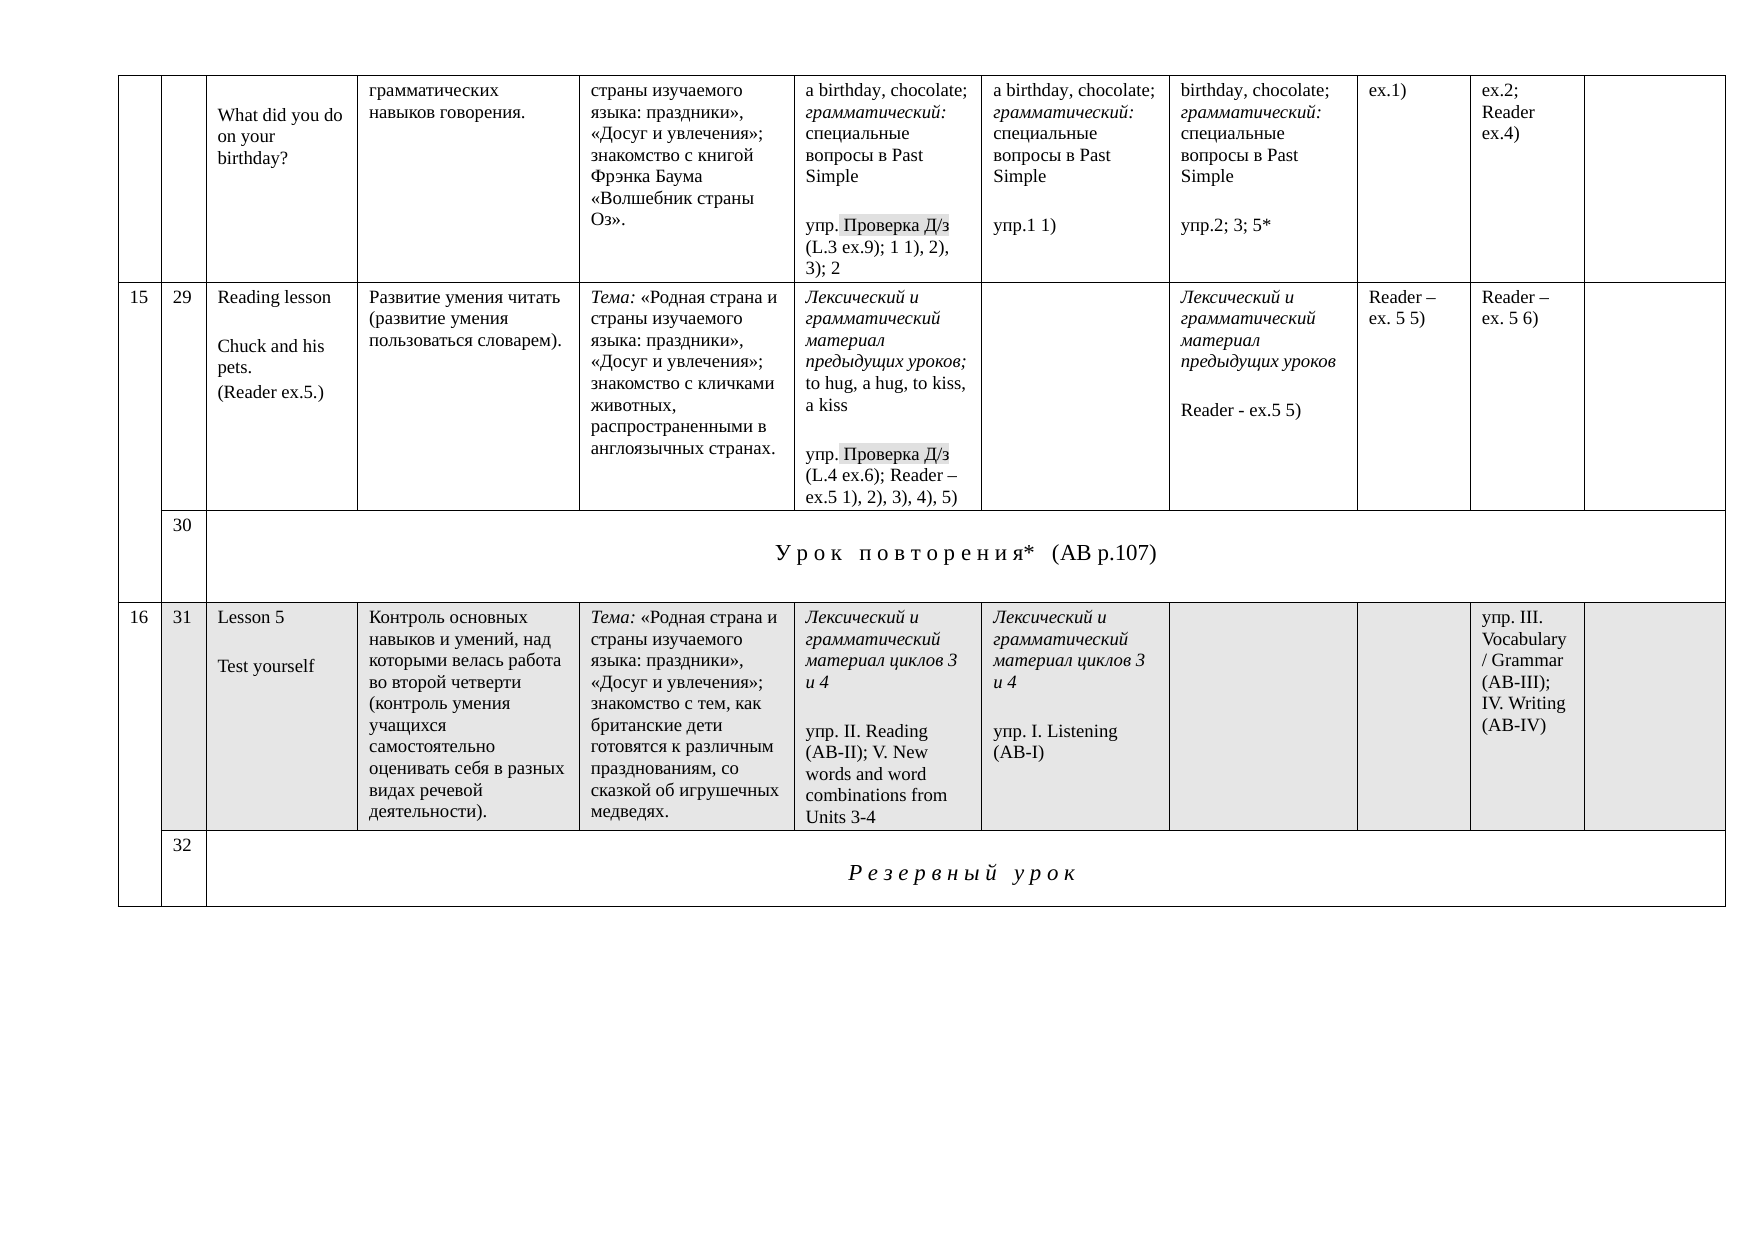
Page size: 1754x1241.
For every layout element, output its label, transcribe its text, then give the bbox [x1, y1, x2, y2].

table_cell Reader – ex. 5 5) [1358, 283, 1470, 510]
table_cell 32 [162, 831, 206, 906]
table_cell Лексический и грамматический материал предыдущих уроков; to hug, a hug, to kiss, a kiss упр. Проверка Д/з (L.4 ex.6); Reader – ex.5 1), 2), 3), 4), 5) [795, 283, 981, 510]
table_cell Развитие умения читать (развитие умения пользоваться словарем). [358, 283, 579, 510]
table_cell [119, 76, 161, 282]
table_cell [162, 76, 206, 282]
table_cell What did you do on your birthday? [207, 76, 357, 282]
table_cell [1585, 283, 1725, 510]
table_cell Reading lesson Chuck and his pets. (Reader ex.5.) [207, 283, 357, 510]
table_cell a birthday, chocolate; грамматический: специальные вопросы в Past Simple упр.1 1) [982, 76, 1169, 282]
table_cell Р е з е р в н ы й у р о к [207, 831, 1725, 906]
table_cell [1170, 603, 1357, 830]
table_cell [982, 283, 1169, 510]
table_cell грамматических навыков говорения. [358, 76, 579, 282]
table_cell [1358, 603, 1470, 830]
table_cell страны изучаемого языка: праздники», «Досуг и увлечения»; знакомство с книгой Фрэнка Баума «Волшебник страны Оз». [580, 76, 794, 282]
table_cell [1585, 603, 1725, 830]
table_cell Лексический и грамматический материал циклов 3 и 4 упр. II. Reading (AB-II); V. New words and word combinations from Units 3-4 [795, 603, 981, 830]
table_cell Lesson 5 Test yourself [207, 603, 357, 830]
table_cell a birthday, chocolate; грамматический: специальные вопросы в Past Simple упр. Проверка Д/з (L.3 ex.9); 1 1), 2), 3); 2 [795, 76, 981, 282]
table_cell 15 [119, 283, 161, 602]
table_cell Контроль основных навыков и умений, над которыми велась работа во второй четверти (контроль умения учащихся самостоятельно оценивать себя в разных видах речевой деятельности). [358, 603, 579, 830]
table_cell упр. III. Vocabulary / Grammar (AB-III); IV. Writing (AB-IV) [1471, 603, 1584, 830]
table_cell Тема: «Родная страна и страны изучаемого языка: праздники», «Досуг и увлечения»; знакомство с тем, как британские дети готовятся к различным празднованиям, со сказкой об игрушечных медведях. [580, 603, 794, 830]
table_cell 30 [162, 511, 206, 602]
table_cell ex.2; Reader ex.4) [1471, 76, 1584, 282]
table_cell У р о к п о в т о р е н и я* (AB p.107) [207, 511, 1725, 602]
table_cell 29 [162, 283, 206, 510]
table_cell ex.1) [1358, 76, 1470, 282]
table_cell Лексический и грамматический материал циклов 3 и 4 упр. I. Listening (AB-I) [982, 603, 1169, 830]
table_cell Reader – ex. 5 6) [1471, 283, 1584, 510]
table_cell 16 [119, 603, 161, 906]
table_cell birthday, chocolate; грамматический: специальные вопросы в Past Simple упр.2; 3; 5* [1170, 76, 1357, 282]
table_cell [1585, 76, 1725, 282]
table_cell Тема: «Родная страна и страны изучаемого языка: праздники», «Досуг и увлечения»; знакомство с кличками животных, распространенными в англоязычных странах. [580, 283, 794, 510]
table_cell Лексический и грамматический материал предыдущих уроков Reader - ex.5 5) [1170, 283, 1357, 510]
table_cell 31 [162, 603, 206, 830]
